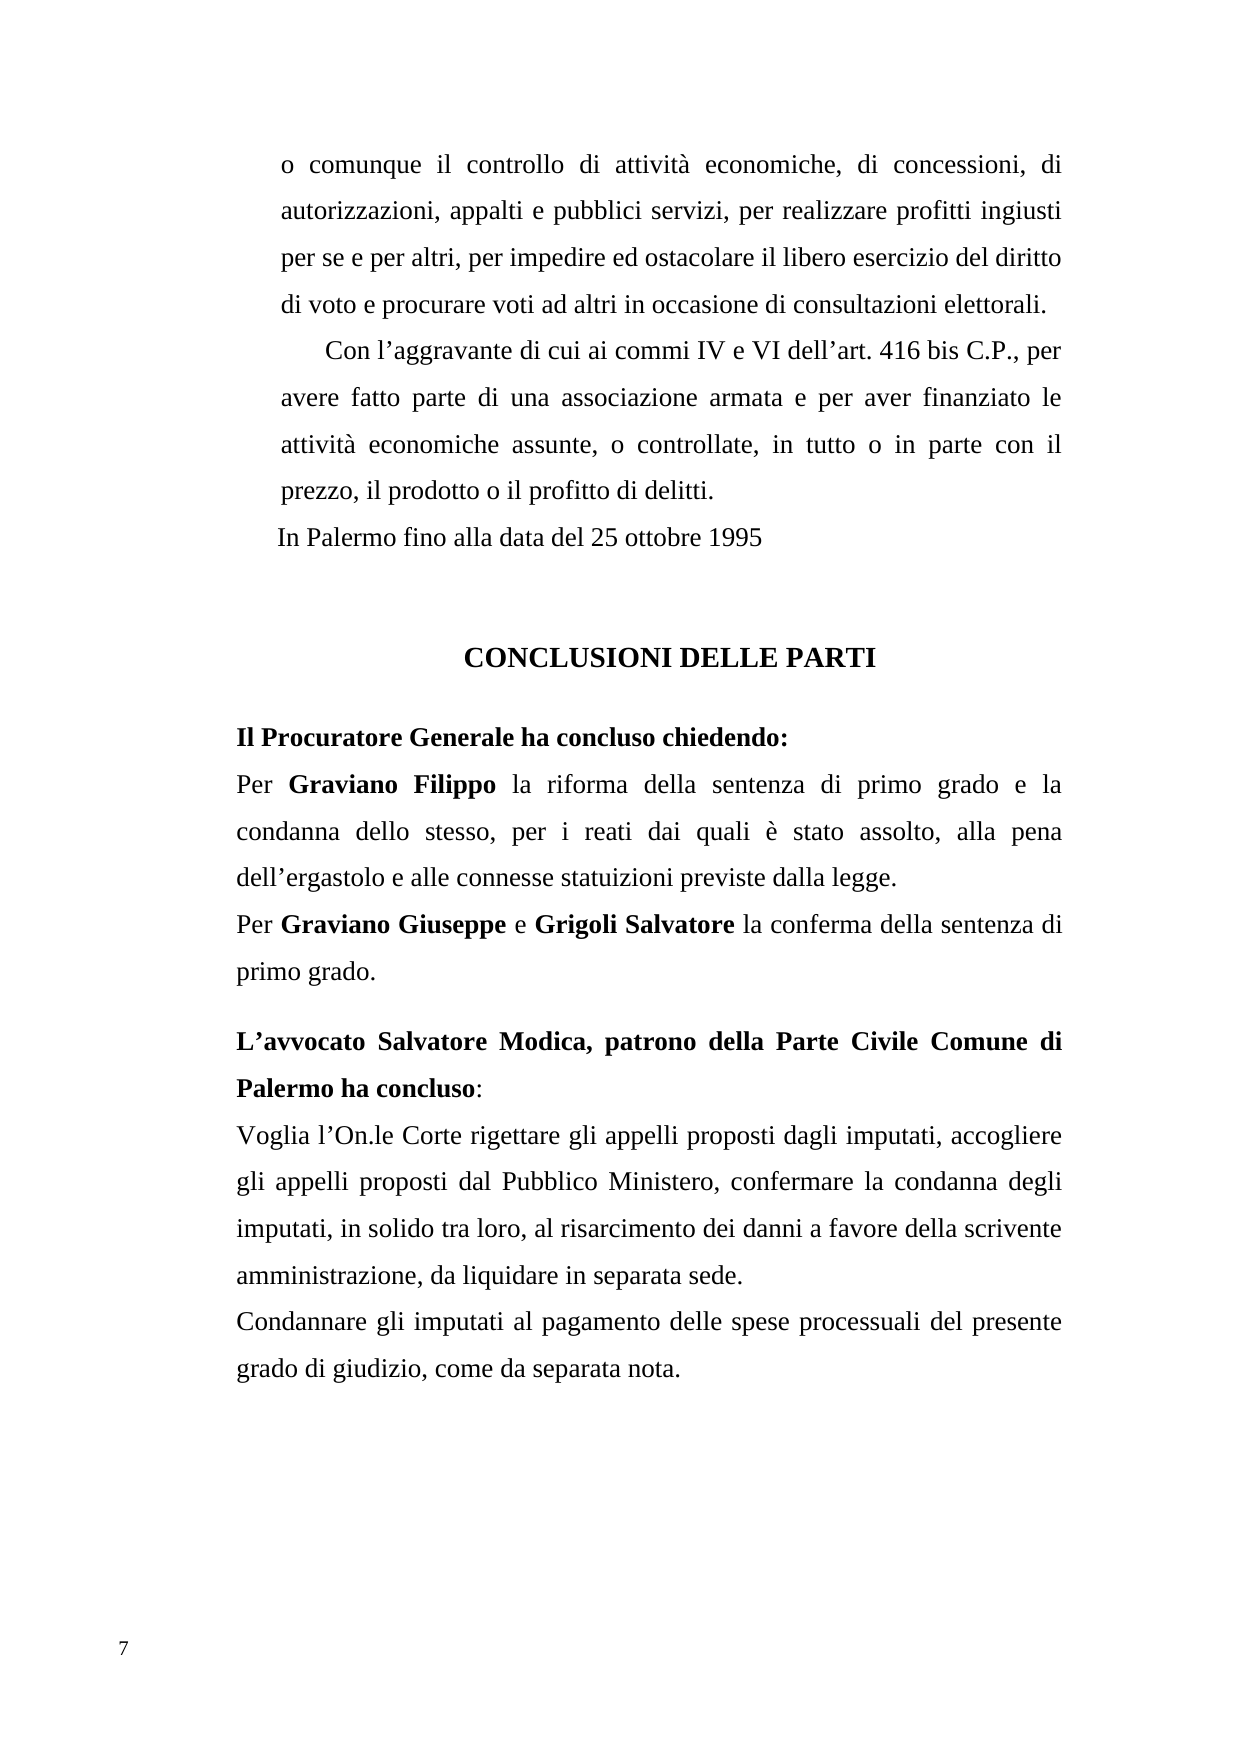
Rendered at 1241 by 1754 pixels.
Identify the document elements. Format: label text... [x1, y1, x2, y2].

text o comunque il controllo di attività economiche, di concessioni, di autorizzazioni, appalti e pubblici servizi, per realizzare profitti ingiusti per se e per altri, per impedire ed ostacolare il libero esercizio del diritto di voto e procurare voti ad altri in occasione di consultazioni elettorali. [281, 148, 1063, 319]
text Per Graviano Filippo la riforma della sentenza di primo grado e la condanna dello stesso, per i reati dai quali è stato assolto, alla pena dell’ergastolo e alle connesse statuizioni previste dalla legge. [236, 768, 1063, 893]
text Con l’aggravante di cui ai commi IV e VI dell’art. 416 bis C.P., per avere fatto parte di una associazione armata e per aver finanziato le attività economiche assunte, o controllate, in tutto o in parte con il prezzo, il prodotto o il profitto di delitti. [281, 334, 1063, 506]
text Voglia l’On.le Corte rigettare gli appelli proposti dagli imputati, accogliere gli appelli proposti dal Pubblico Ministero, confermare la condanna degli imputati, in solido tra loro, al risarcimento dei danni a favore della scrivente amministrazione, da liquidare in separata sede. [236, 1119, 1063, 1290]
text Per Graviano Giuseppe e Grigoli Salvatore la conferma della sentenza di primo grado. [236, 908, 1063, 986]
subtitle In Palermo fino alla data del 25 ottobre 1995 [277, 521, 1063, 552]
text L’avvocato Salvatore Modica, patrono della Parte Civile Comune di Palermo ha concluso: [236, 1026, 1063, 1103]
text Il Procuratore Generale ha concluso chiedendo: [236, 721, 1063, 753]
text CONCLUSIONI DELLE PARTI [277, 640, 1063, 673]
text Condannare gli imputati al pagamento delle spese processuali del presente grado di giudizio, come da separata nota. [236, 1306, 1063, 1383]
